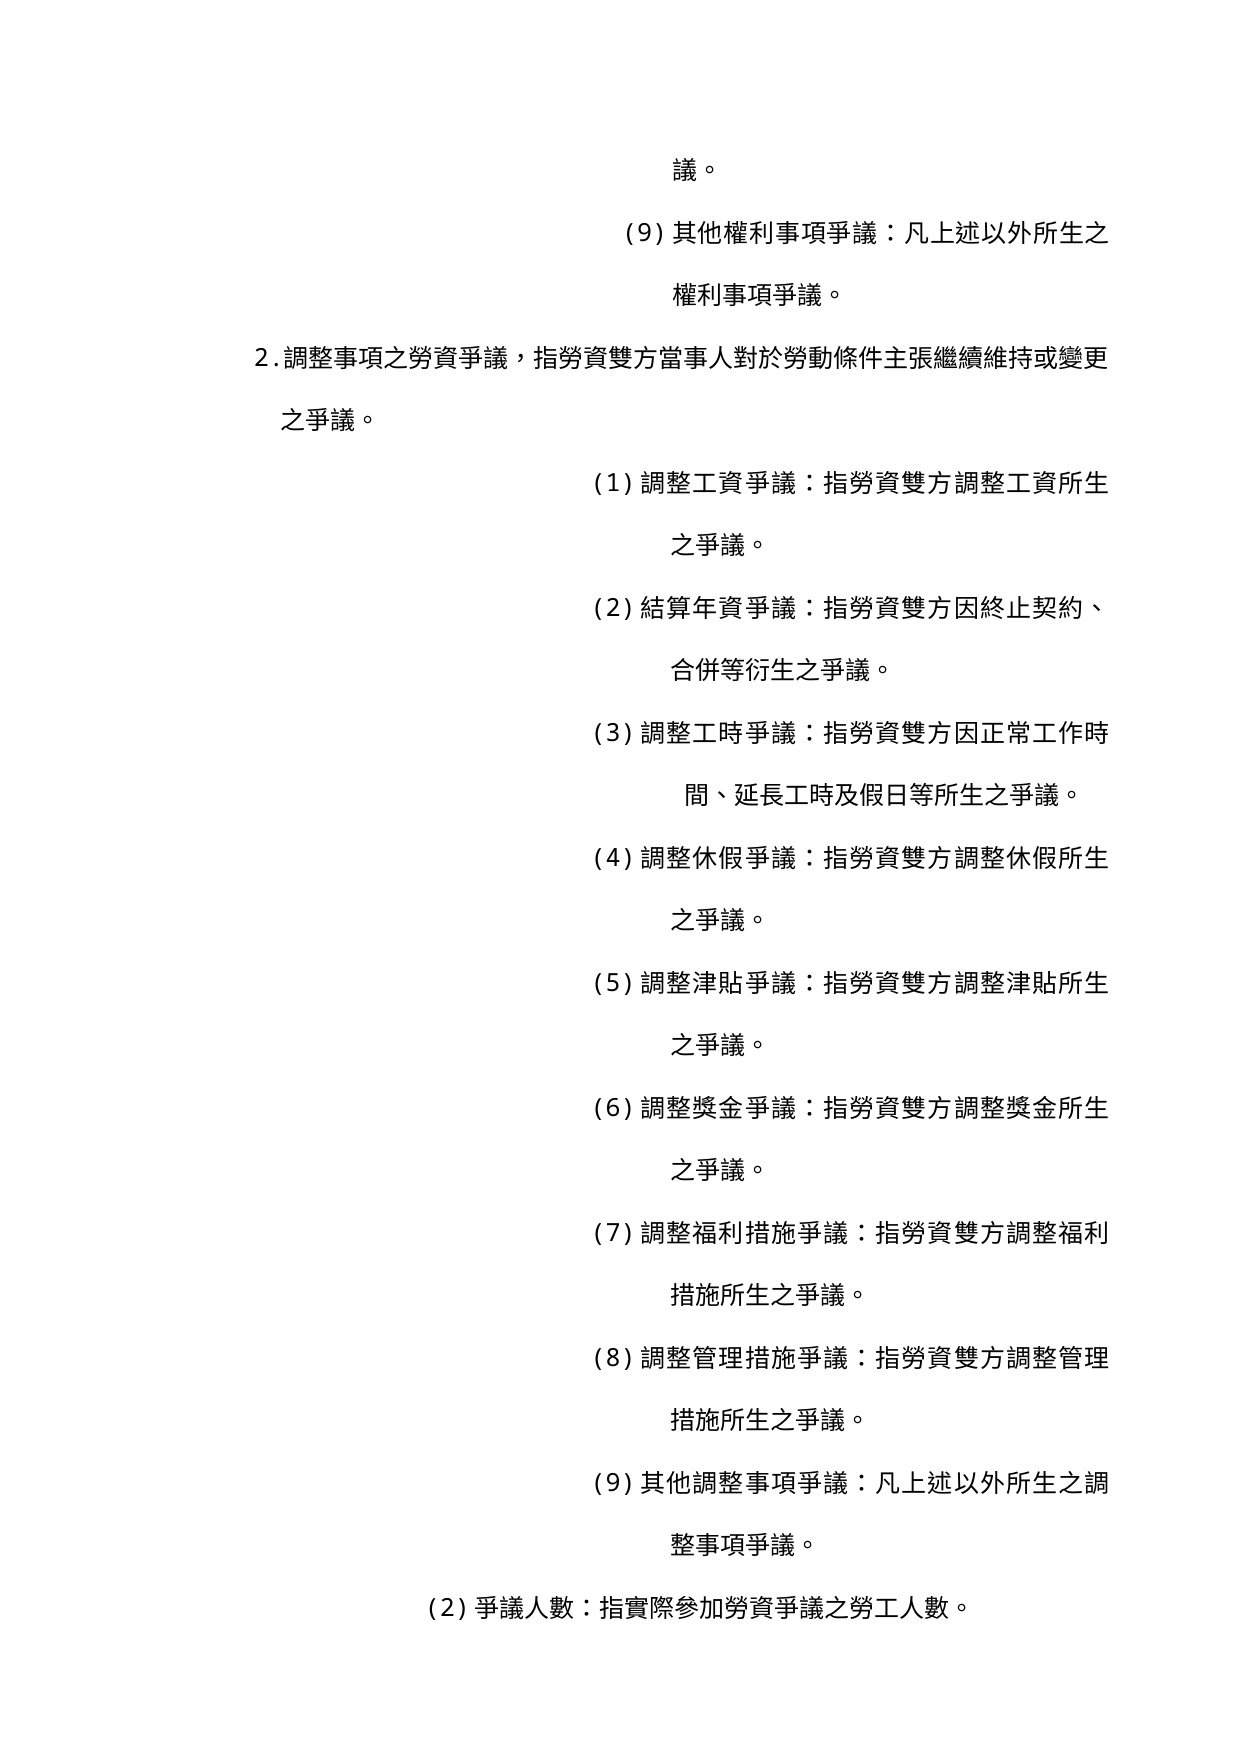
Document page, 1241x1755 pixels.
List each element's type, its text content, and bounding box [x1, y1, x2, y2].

list 調整工時爭議：指勞資雙方因正常工作時間、延長工時及假日等所生之爭議。 [590, 689, 1110, 814]
list 其他調整事項爭議：凡上述以外所生之調整事項爭議。 [590, 1439, 1110, 1564]
list 調整獎金爭議：指勞資雙方調整獎金所生之爭議。 [590, 1064, 1110, 1189]
list 其他權利事項爭議：凡上述以外所生之權利事項爭議。 [622, 189, 1110, 314]
list 調整津貼爭議：指勞資雙方調整津貼所生之爭議。 [590, 939, 1110, 1064]
text 2.調整事項之勞資爭議，指勞資雙方當事人對於勞動條件主張繼續維持或變更之爭議。 [254, 314, 1110, 439]
list 調整休假爭議：指勞資雙方調整休假所生之爭議。 [590, 814, 1110, 939]
list 結算年資爭議：指勞資雙方因終止契約、合併等衍生之爭議。 [590, 564, 1110, 689]
list 爭議人數：指實際參加勞資爭議之勞工人數。 [424, 1564, 1110, 1627]
list 休假爭議:指勞資雙方因休假所生之爭議。 [622, 127, 1110, 189]
list 調整福利措施爭議：指勞資雙方調整福利措施所生之爭議。 [590, 1189, 1110, 1314]
list 調整管理措施爭議：指勞資雙方調整管理措施所生之爭議。 [590, 1314, 1110, 1439]
list 調整工資爭議：指勞資雙方調整工資所生之爭議。 [590, 439, 1110, 564]
